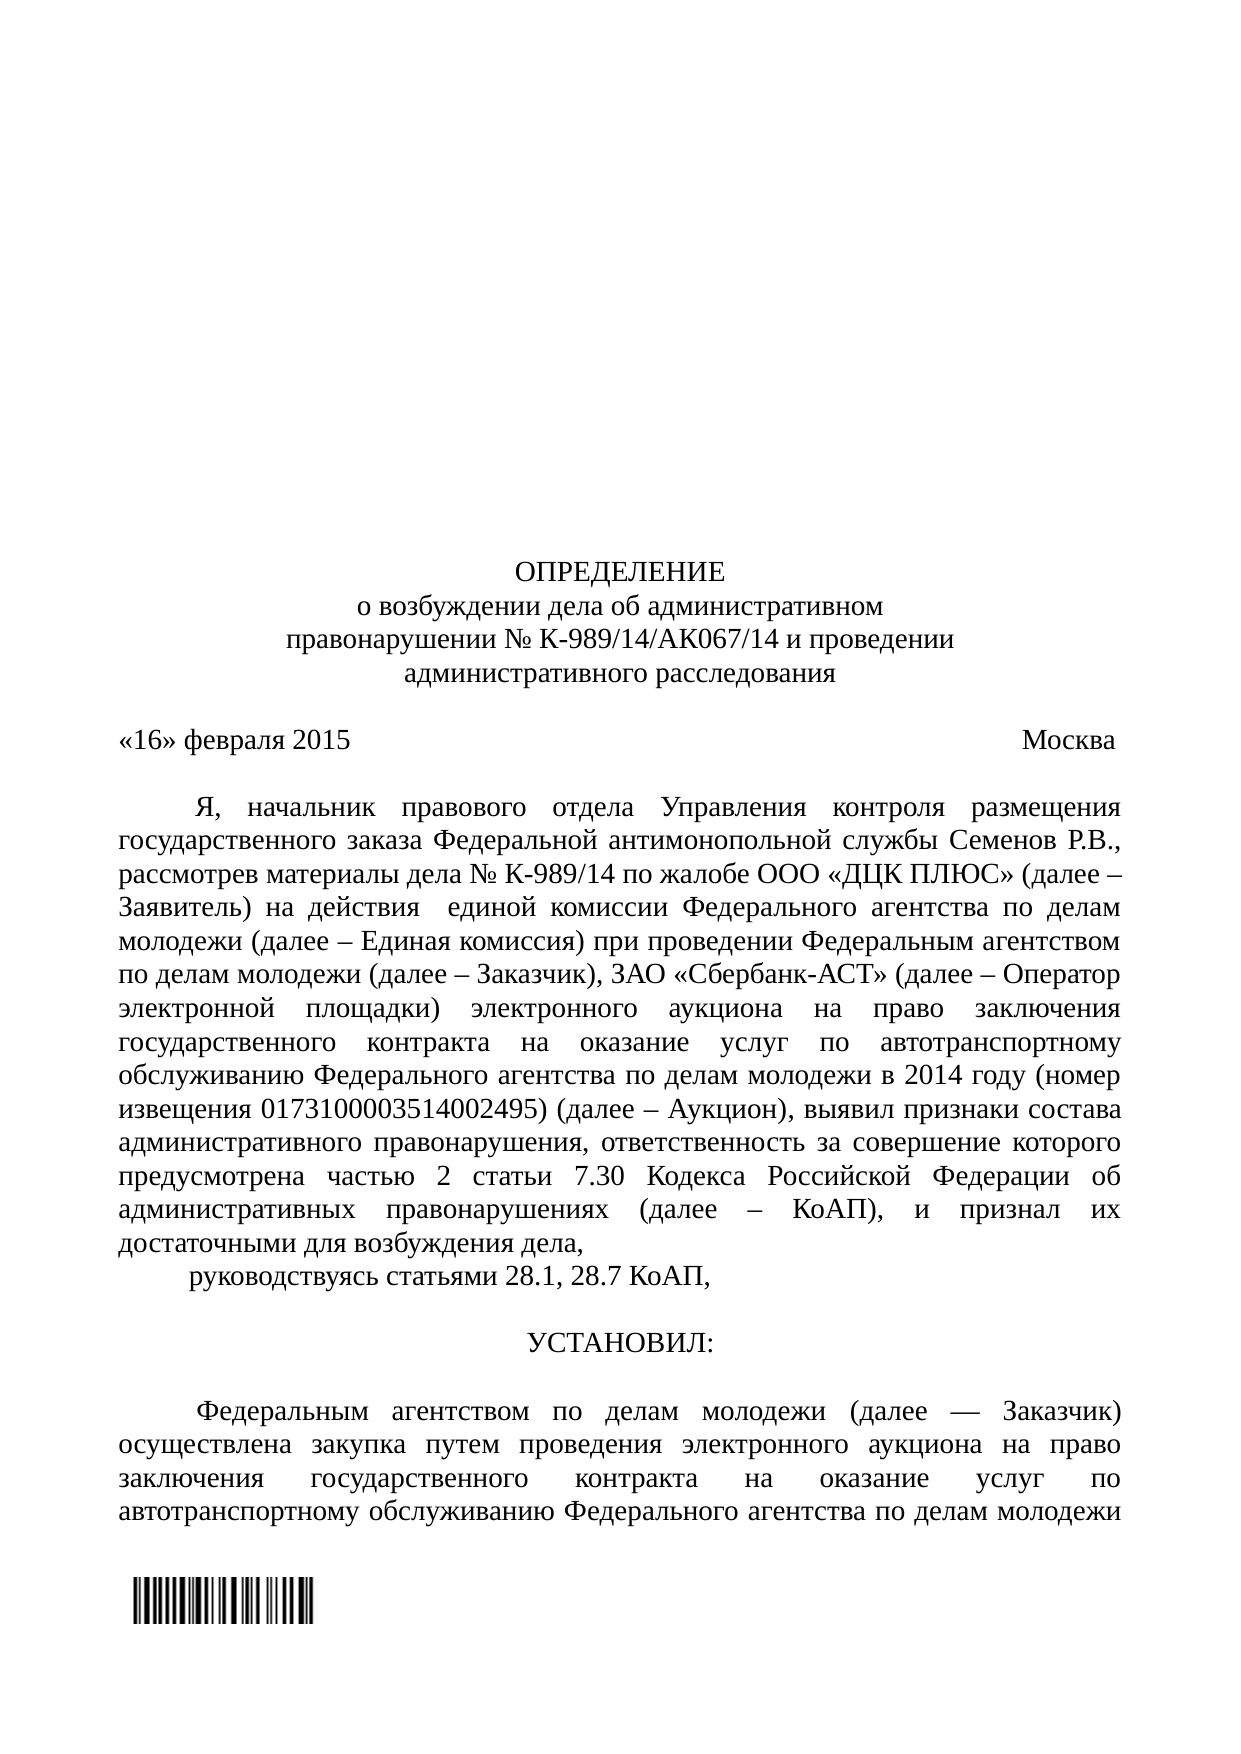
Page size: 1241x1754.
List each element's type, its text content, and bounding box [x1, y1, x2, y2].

text Я, начальник правового отдела Управления контроля размещения государственного заказа Федеральной антимонопольной службы Семенов Р.В., рассмотрев материалы дела № К-989/14 по жалобе ООО «ДЦК ПЛЮС» (далее – Заявитель) на действия единой комиссии Федерального агентства по делам молодежи (далее – Единая комиссия) при проведении Федеральным агентством по делам молодежи (далее – Заказчик), ЗАО «Сбербанк-АСТ» (далее – Оператор электронной площадки) электронного аукциона на право заключения государственного контракта на оказание услуг по автотранспортному обслуживанию Федерального агентства по делам молодежи в 2014 году (номер извещения 0173100003514002495) (далее – Аукцион), выявил признаки состава административного правонарушения, ответственность за совершение которого предусмотрена частью 2 статьи 7.30 Кодекса Российской Федерации об административных правонарушениях (далее – КоАП), и признал их достаточными для возбуждения дела, [118, 789, 1122, 1258]
text руководствуясь статьями 28.1, 28.7 КоАП, [118, 1258, 1122, 1292]
text ОПРЕДЕЛЕНИЕ [118, 554, 1122, 588]
text правонарушении № К-989/14/АК067/14 и проведении [118, 621, 1122, 655]
text «16» февраля 2015 Москва [118, 722, 1122, 755]
text УСТАНОВИЛ: [118, 1326, 1122, 1359]
text административного расследования [118, 655, 1122, 688]
text Федеральным агентством по делам молодежи (далее — Заказчик) осуществлена закупка путем проведения электронного аукциона на право заключения государственного контракта на оказание услуг по автотранспортному обслуживанию Федерального агентства по делам молодежи [118, 1393, 1122, 1527]
text о возбуждении дела об административном [118, 588, 1122, 621]
picture [118, 1577, 331, 1624]
